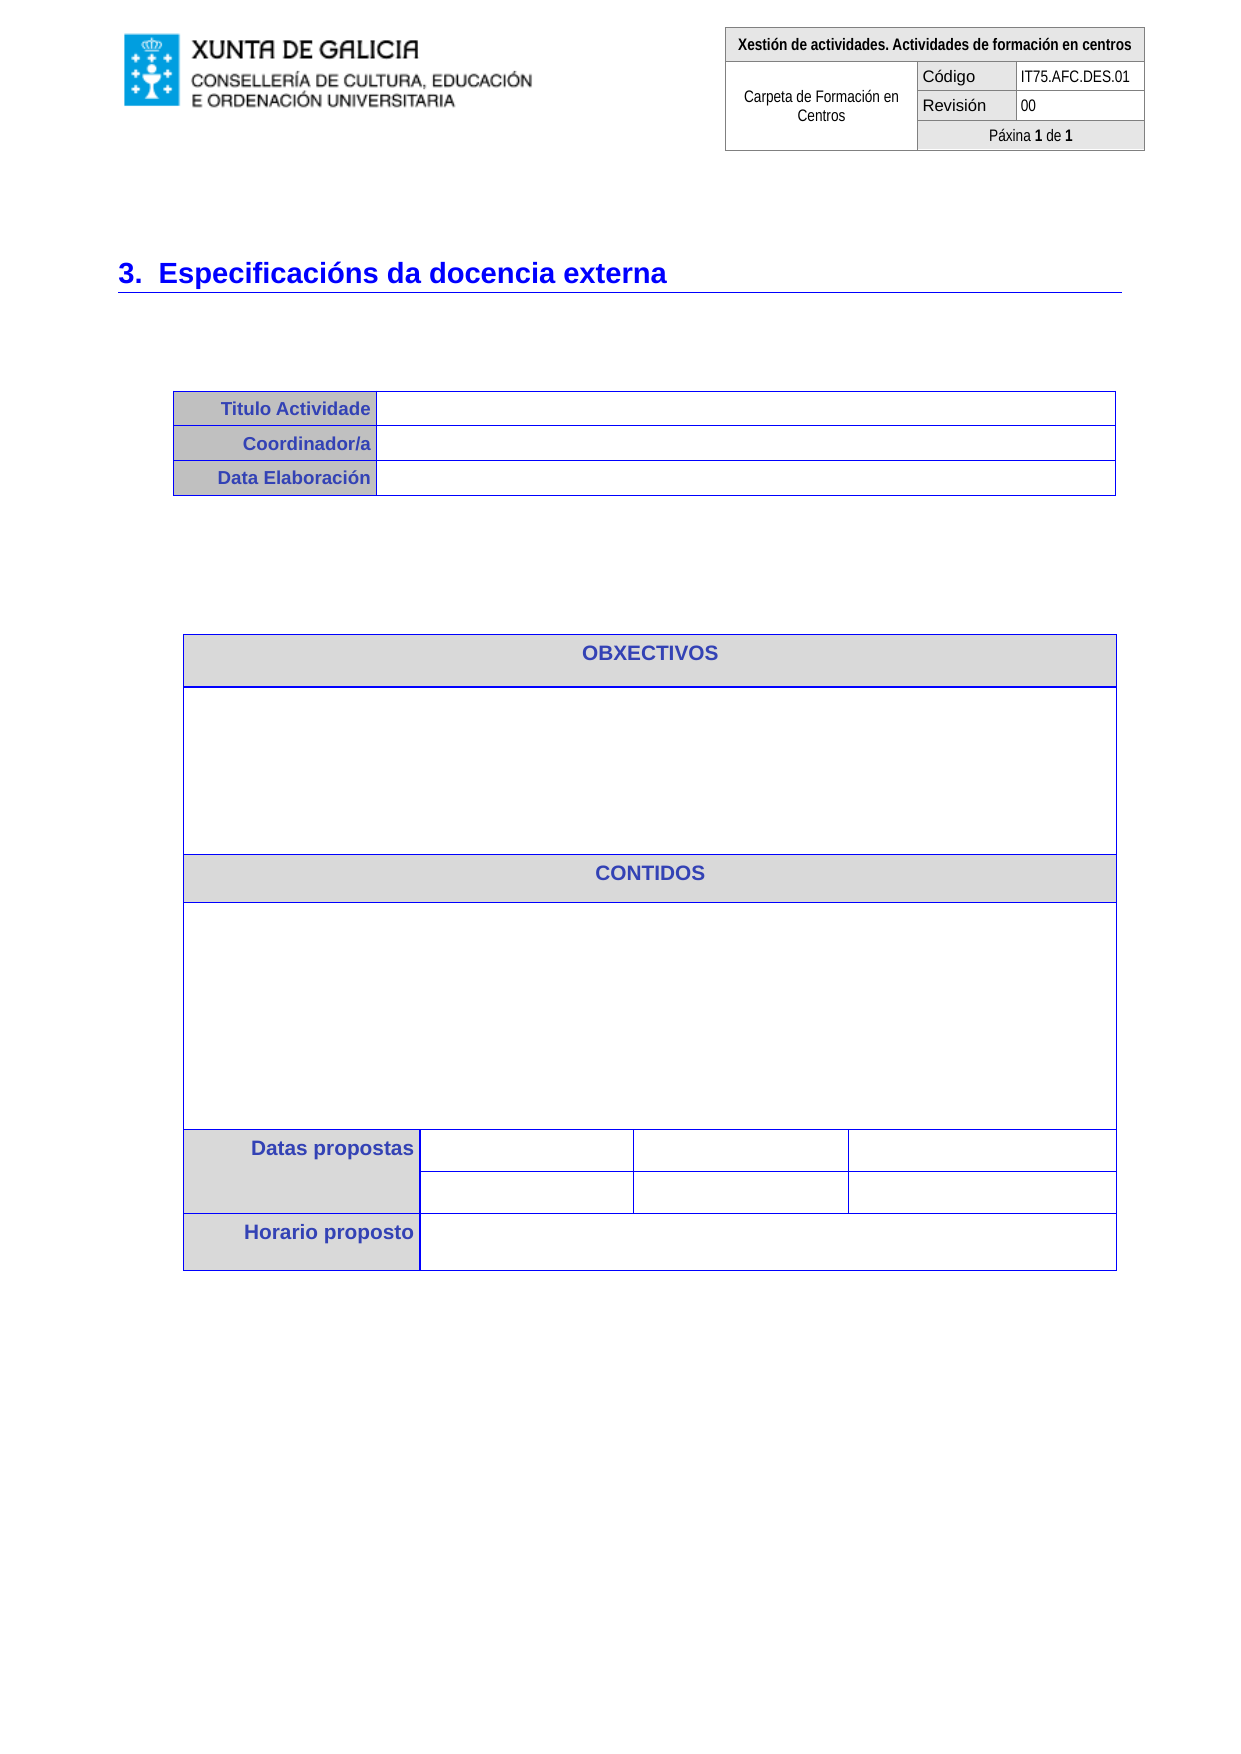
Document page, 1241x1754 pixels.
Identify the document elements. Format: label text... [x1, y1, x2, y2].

table_cell Horario proposto [184, 1214, 419, 1270]
table_cell [377, 426, 1115, 460]
table_cell [849, 1130, 1116, 1171]
table_cell [421, 1172, 633, 1213]
table_cell [184, 688, 1116, 854]
picture [119, 28, 538, 113]
table_cell [421, 1214, 1116, 1270]
table_header Titulo Actividade [174, 392, 376, 425]
table_cell [634, 1172, 848, 1213]
table_cell [377, 461, 1115, 495]
table_cell [421, 1130, 633, 1171]
table_cell CONTIDOS [184, 855, 1116, 902]
table_cell Coordinador/a [174, 426, 376, 460]
text 3. Especificacións da docencia externa [118, 256, 1122, 292]
table_cell [634, 1130, 848, 1171]
table_cell Data Elaboración [174, 461, 376, 495]
table_cell Datas propostas [184, 1130, 419, 1213]
table_cell [849, 1172, 1116, 1213]
table_header OBXECTIVOS [184, 635, 1116, 686]
table_cell [184, 903, 1116, 1129]
table_header [377, 392, 1115, 425]
